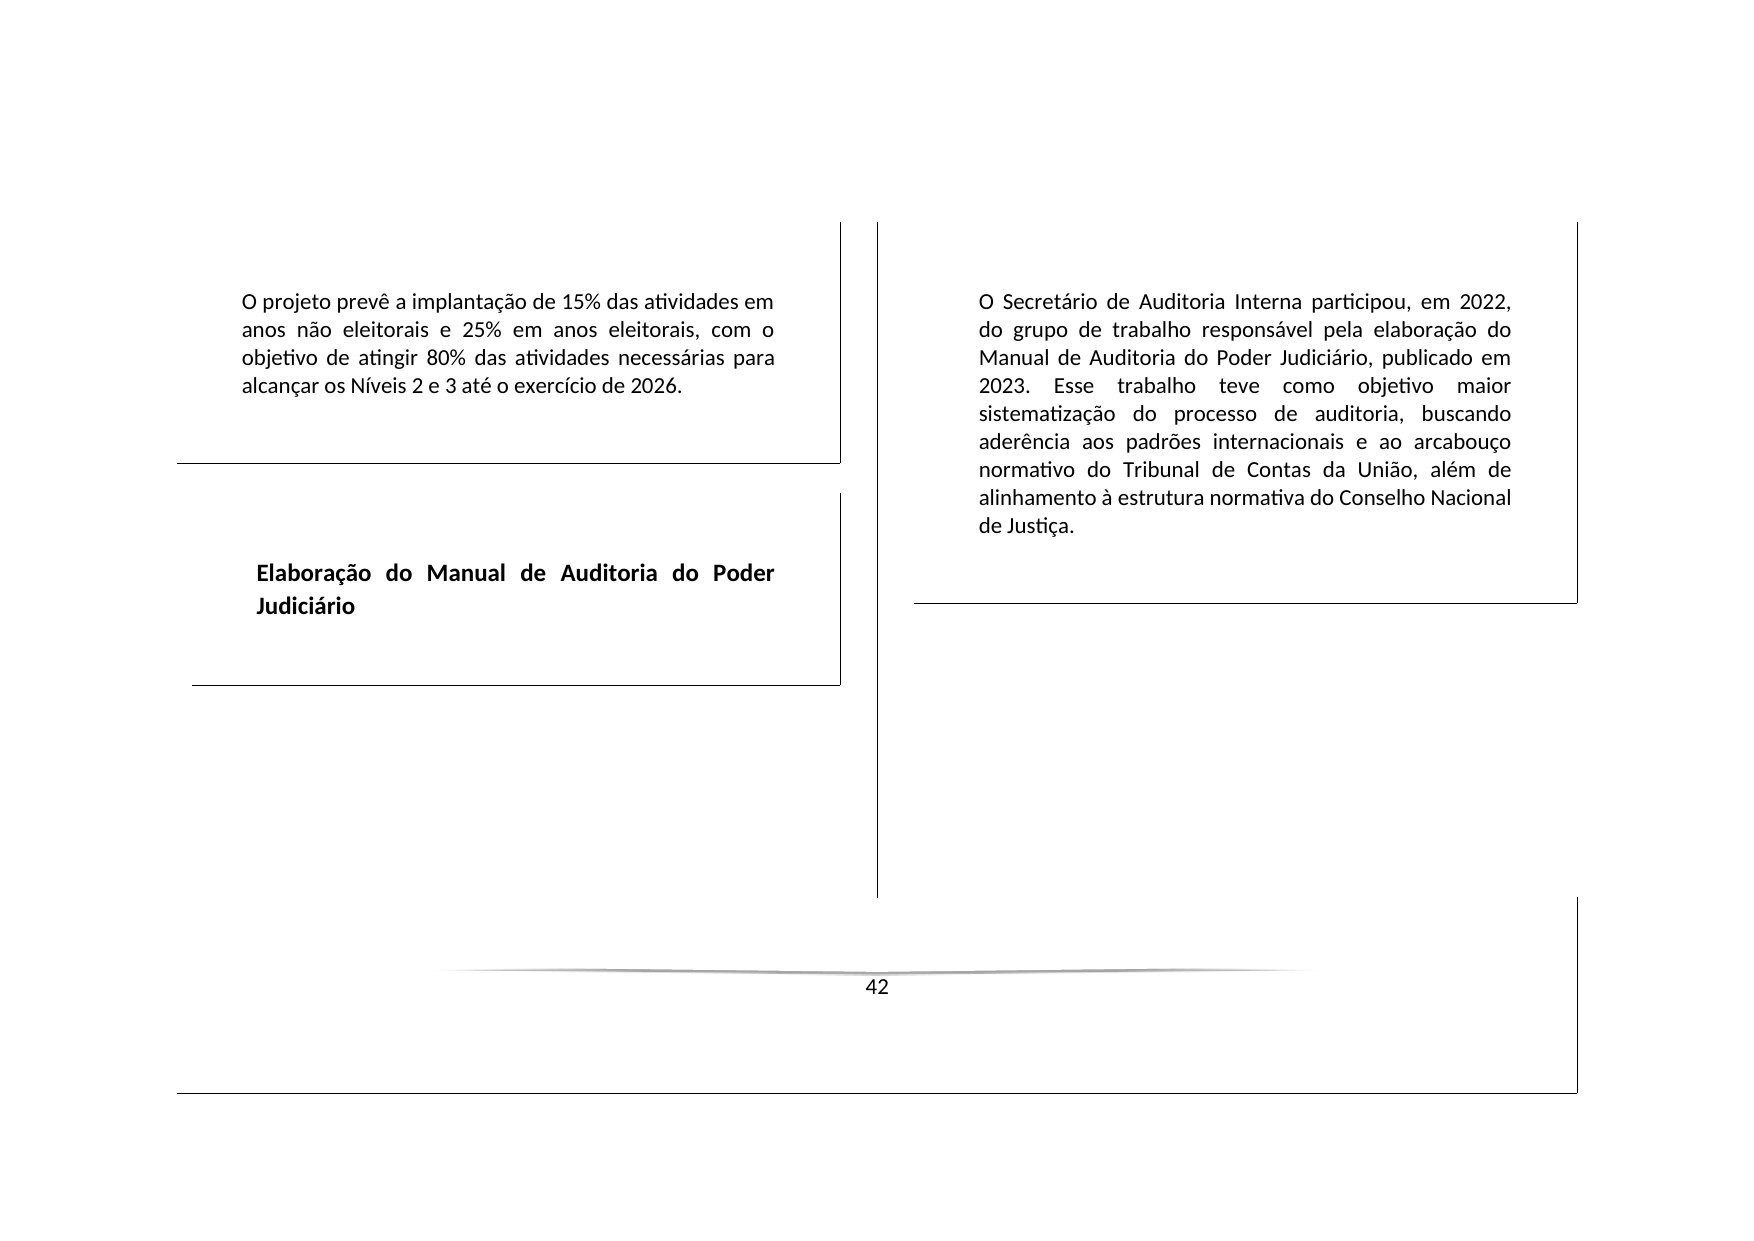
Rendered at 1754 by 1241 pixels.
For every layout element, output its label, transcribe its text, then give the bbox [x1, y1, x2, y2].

text Elaboração do Manual de Auditoria do Poder Judiciário [192, 493, 840, 685]
text O projeto prevê a implantação de 15% das atividades em anos não eleitorais e 25% em anos eleitorais, com o objetivo de atingir 80% das atividades necessárias para alcançar os Níveis 2 e 3 até o exercício de 2026. [177, 222, 840, 463]
text O Secretário de Auditoria Interna participou, em 2022, do grupo de trabalho responsável pela elaboração do Manual de Auditoria do Poder Judiciário, publicado em 2023. Esse trabalho teve como objetivo maior sistematização do processo de auditoria, buscando aderência aos padrões internacionais e ao arcabouço normativo do Tribunal de Contas da União, além de alinhamento à estrutura normativa do Conselho Nacional de Justiça. [914, 222, 1577, 603]
